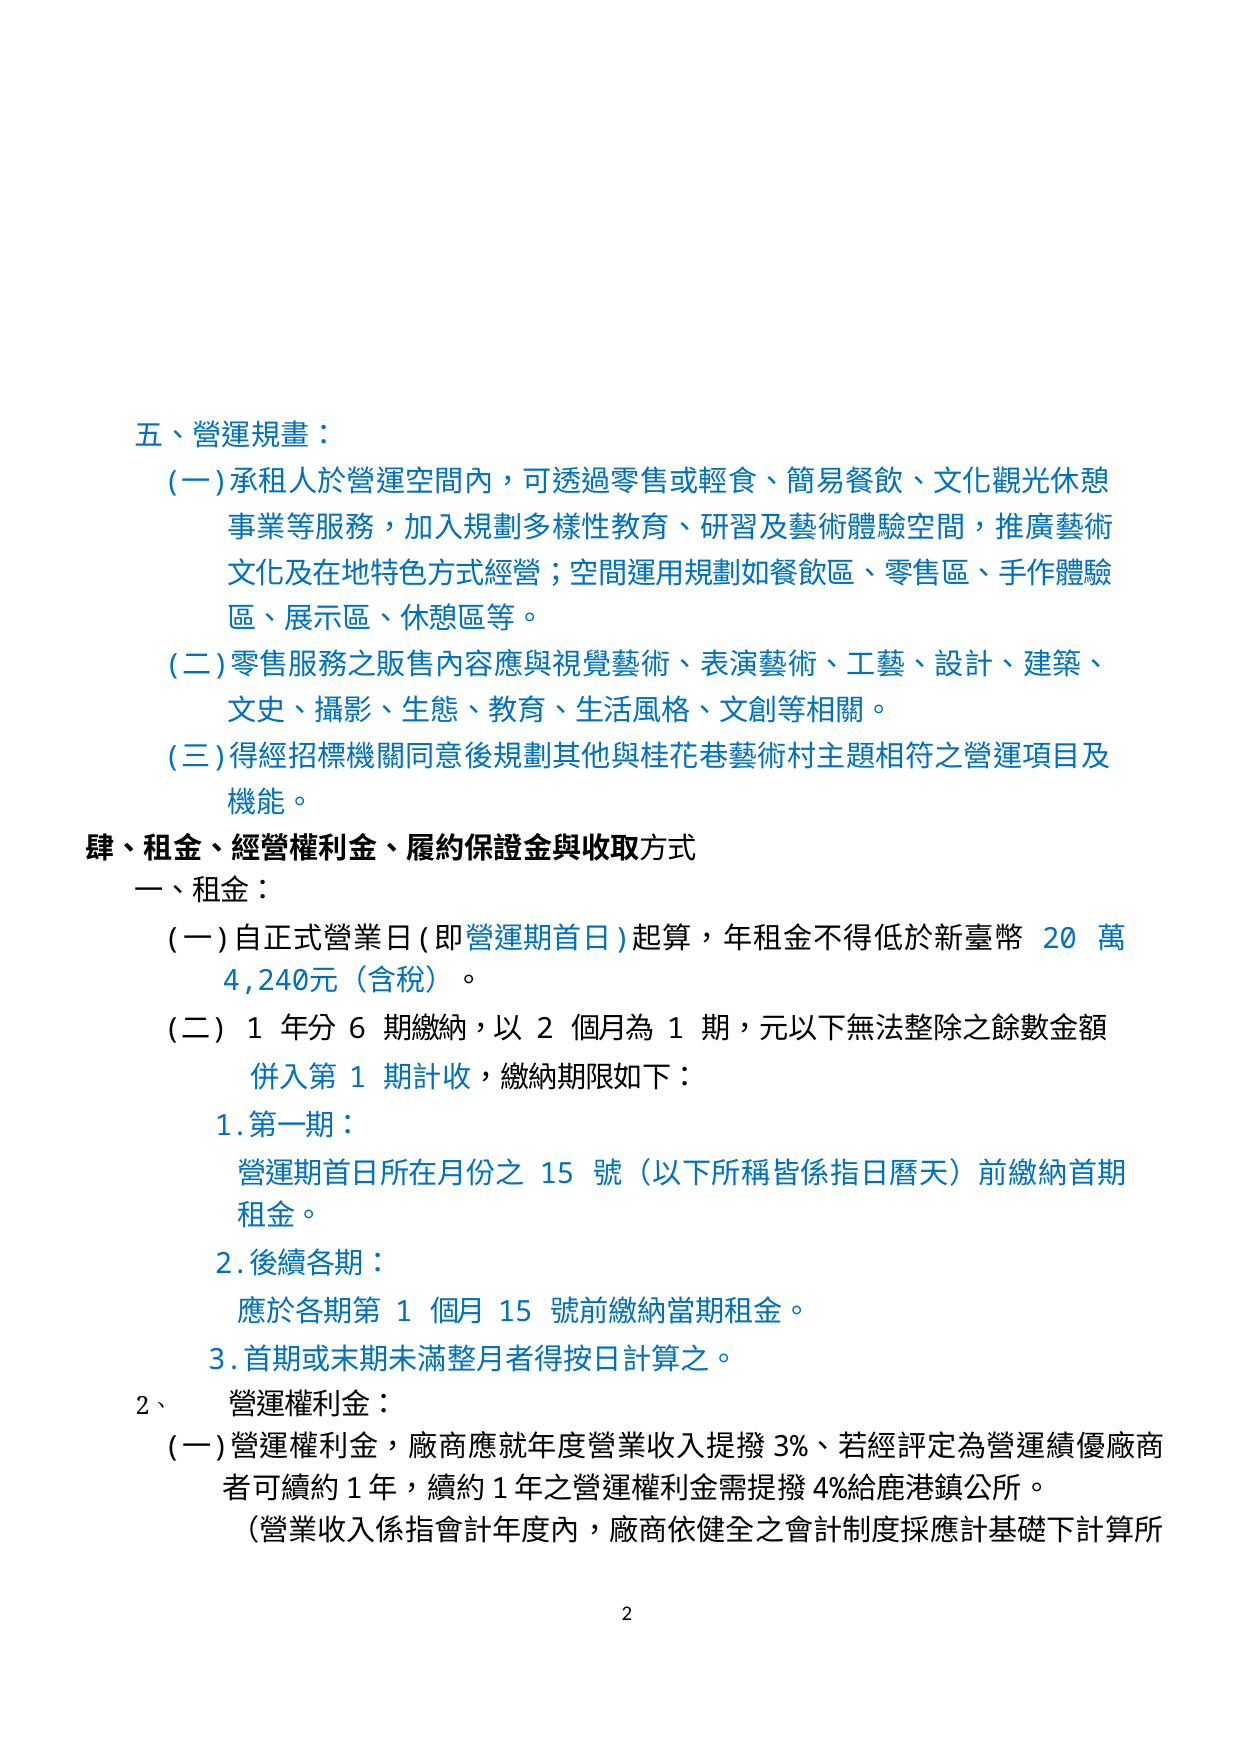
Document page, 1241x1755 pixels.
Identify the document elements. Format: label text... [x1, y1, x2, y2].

text 2.後續各期： [164, 1240, 1127, 1281]
text (一)自正式營業日(即營運期首日)起算，年租金不得低於新臺幣 20 萬 4,240元（含稅）。 [164, 916, 1127, 999]
text 五、營運規畫： [134, 409, 1113, 455]
text 一、租金： [134, 867, 1164, 909]
text (三)得經招標機關同意後規劃其他與桂花巷藝術村主題相符之營運項目及機能。 [164, 730, 1113, 821]
text (二) 1 年分 6 期繳納，以 2 個月為 1 期，元以下無法整除之餘數金額 [164, 1006, 1127, 1047]
text 營運期首日所在月份之 15 號（以下所稱皆係指日曆天）前繳納首期租金。 [237, 1150, 1127, 1233]
list 營運權利金： [135, 1378, 1166, 1423]
text （營業收入係指會計年度內，廠商依健全之會計制度採應計基礎下計算所 [230, 1507, 1166, 1548]
text 應於各期第 1 個月 15 號前繳納當期租金。 [237, 1288, 1127, 1329]
text (一)承租人於營運空間內，可透過零售或輕食、簡易餐飲、文化觀光休憩事業等服務，加入規劃多樣性教育、研習及藝術體驗空間，推廣藝術文化及在地特色方式經營；空間運用規劃如餐飲區、零售區、手作體驗區、展示區、休憩區等。 [164, 455, 1113, 638]
text (一)營運權利金，廠商應就年度營業收入提撥3%、若經評定為營運績優廠商者可續約1年，續約1年之營運權利金需提撥4%給鹿港鎮公所。 [164, 1423, 1166, 1507]
text 併入第 1 期計收，繳納期限如下： [164, 1054, 1127, 1096]
text 1.第一期： [164, 1102, 1127, 1144]
text 肆、租金、經營權利金、履約保證金與收取方式 [85, 821, 766, 867]
text 3.首期或末期未滿整月者得按日計算之。 [208, 1336, 1127, 1377]
text (二)零售服務之販售內容應與視覺藝術、表演藝術、工藝、設計、建築、文史、攝影、生態、教育、生活風格、文創等相關。 [164, 638, 1113, 730]
